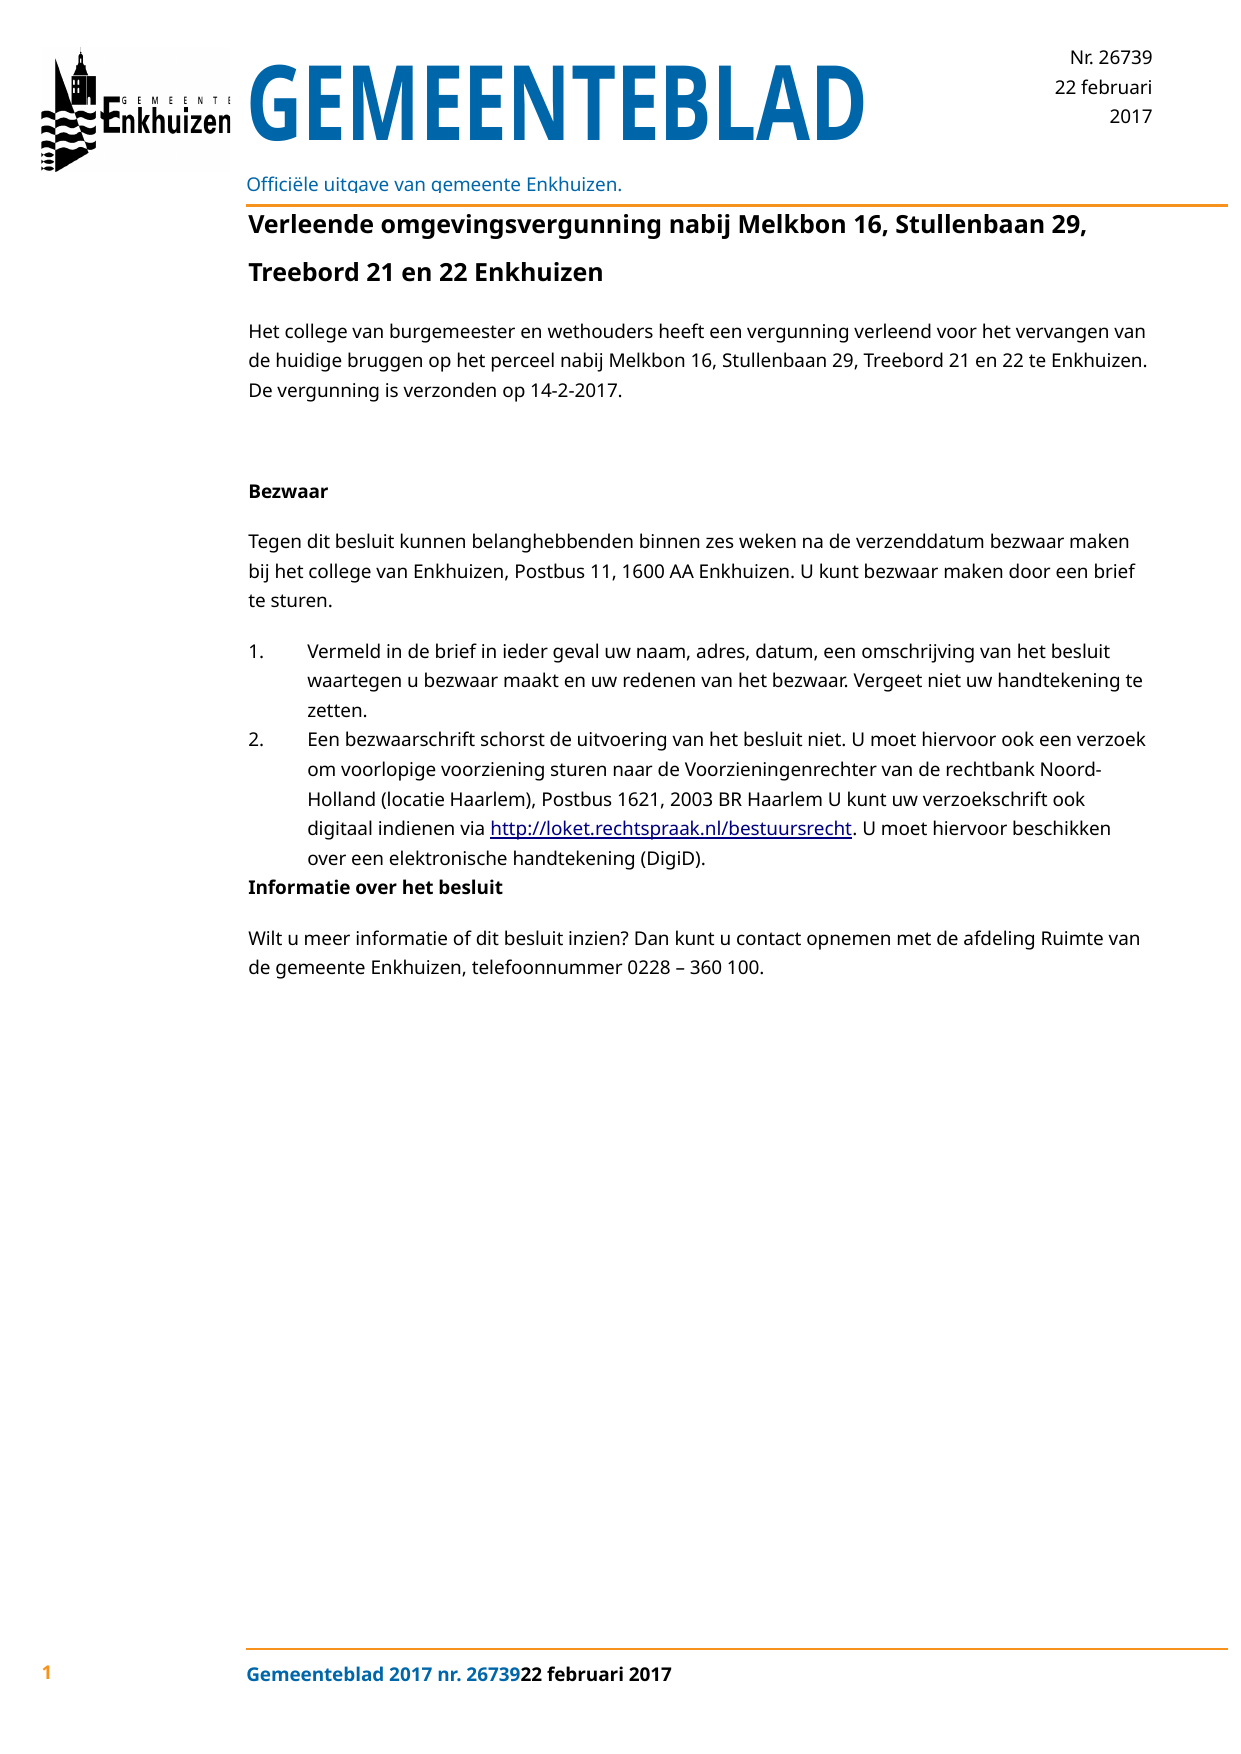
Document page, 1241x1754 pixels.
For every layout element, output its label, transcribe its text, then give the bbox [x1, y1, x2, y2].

text Verleende omgevingsvergunning nabij Melkbon 16, Stullenbaan 29, Treebord 21 en 22 Enkhuizen [248, 207, 1152, 288]
text Wilt u meer informatie of dit besluit inzien? Dan kunt u contact opnemen met de afdeling Ruimte van de gemeente Enkhuizen, telefoonnummer 0228 – 360 100. [248, 925, 1152, 980]
picture [41, 47, 231, 172]
text Tegen dit besluit kunnen belanghebbenden binnen zes weken na de verzenddatum bezwaar maken bij het college van Enkhuizen, Postbus 11, 1600 AA Enkhuizen. U kunt bezwaar maken door een brief te sturen. [248, 528, 1152, 613]
list Een bezwaarschrift schorst de uitvoering van het besluit niet. U moet hiervoor ook een verzoek om voorlopige voorziening sturen naar de Voorzieningenrechter van de rechtbank Noord-Holland (locatie Haarlem), Postbus 1621, 2003 BR Haarlem U kunt uw verzoekschrift ook digitaal indienen via http://loket.rechtspraak.nl/bestuursrecht. U moet hiervoor beschikken over een elektronische handtekening (DigiD). [248, 727, 1152, 871]
text Informatie over het besluit [248, 874, 1152, 900]
text Bezwaar [248, 478, 1152, 504]
text Het college van burgemeester en wethouders heeft een vergunning verleend voor het vervangen van de huidige bruggen op het perceel nabij Melkbon 16, Stullenbaan 29, Treebord 21 en 22 te Enkhuizen. De vergunning is verzonden op 14-2-2017. [248, 318, 1152, 403]
list Vermeld in de brief in ieder geval uw naam, adres, datum, een omschrijving van het besluit waartegen u bezwaar maakt en uw redenen van het bezwaar. Vergeet niet uw handtekening te zetten. [248, 638, 1152, 723]
